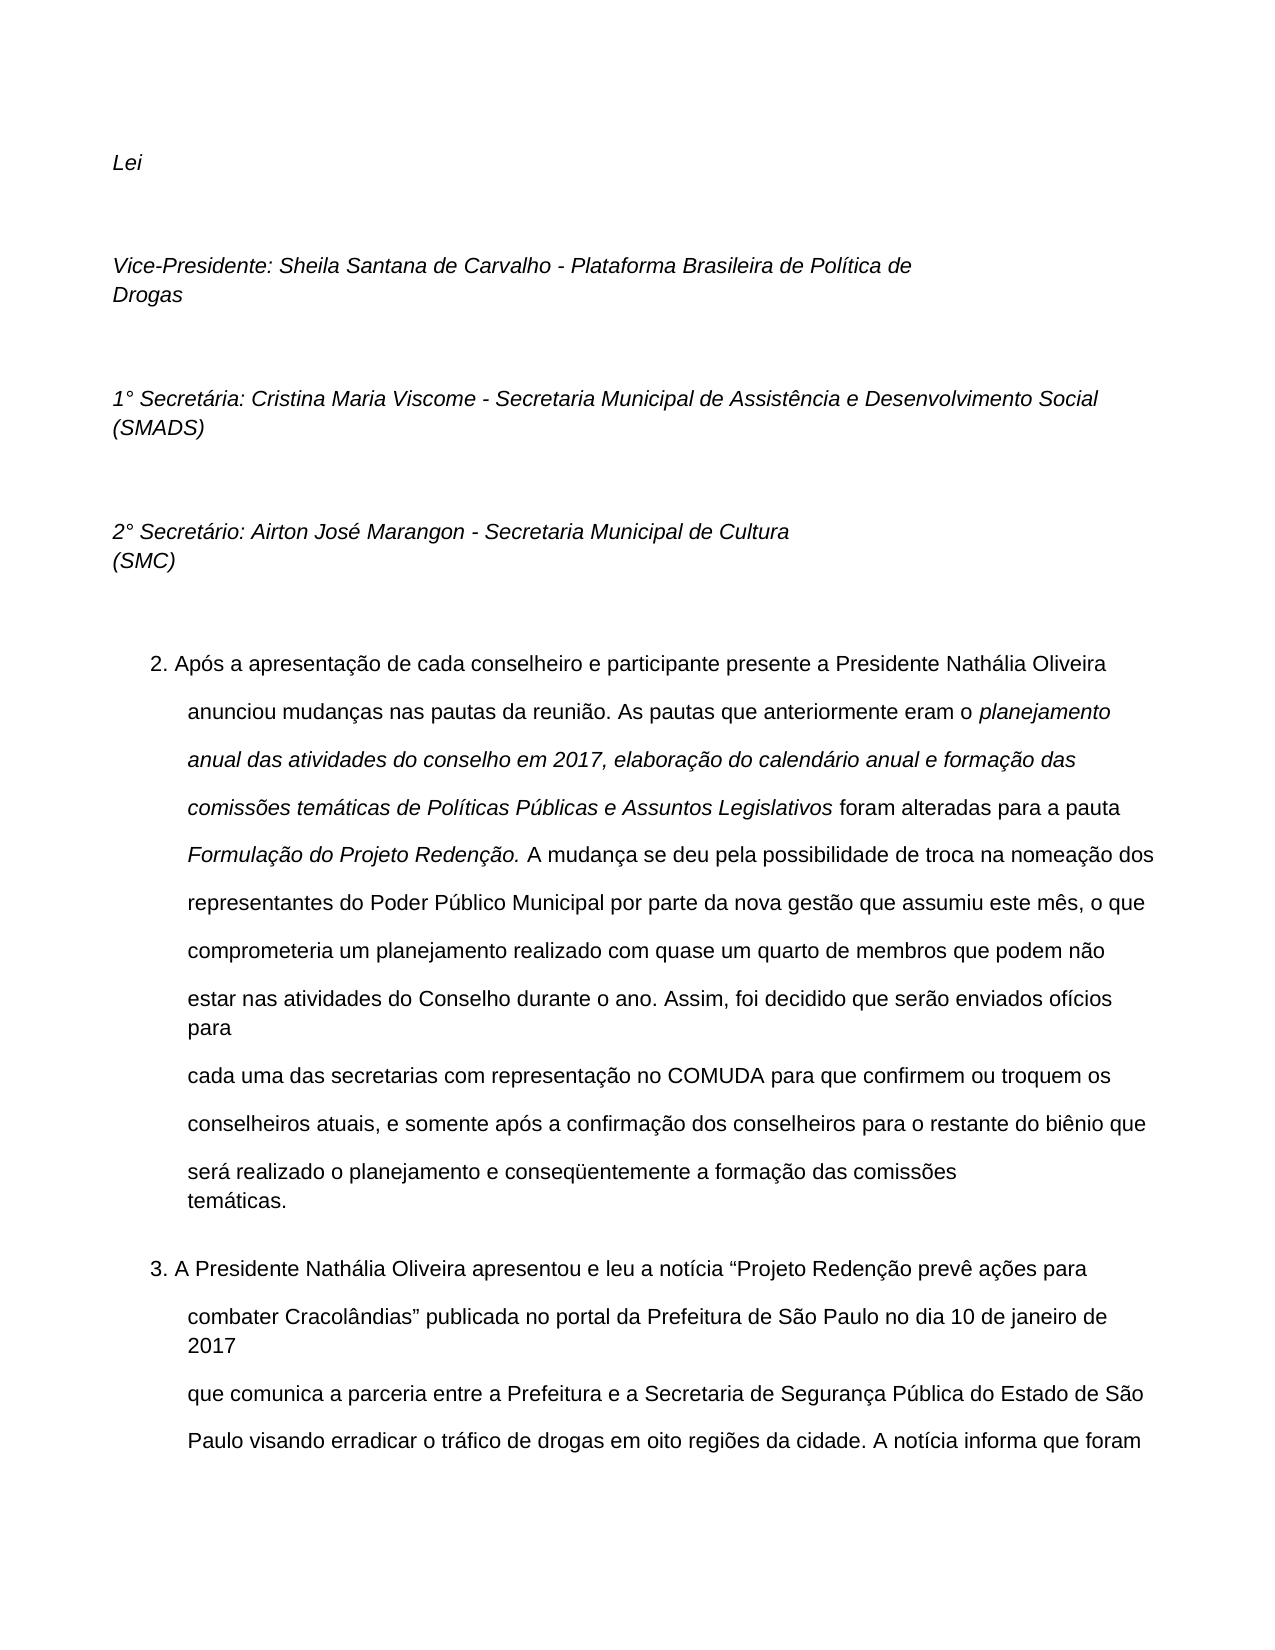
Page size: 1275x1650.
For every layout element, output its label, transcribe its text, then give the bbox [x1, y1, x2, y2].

text cada uma das secretarias com representação no COMUDA para que confirmem ou troquem os [187, 1063, 1160, 1088]
text que comunica a parceria entre a Prefeitura e a Secretaria de Segurança Pública do Estado de São [187, 1380, 1159, 1406]
text 2° Secretário: Airton José Marangon - Secretaria Municipal de Cultura (SMC) [112, 519, 853, 573]
text 1° Secretária: Cristina Maria Viscome - Secretaria Municipal de Assistência e Desenvolvimento Social (SMADS) [112, 386, 1159, 440]
text 3. A Presidente Nathália Oliveira apresentou e leu a notícia “Projeto Redenção prevê ações para [150, 1256, 1160, 1281]
text Formulação do Projeto Redenção. A mudança se deu pela possibilidade de troca na nomeação dos [187, 842, 1160, 867]
text 2. Após a apresentação de cada conselheiro e participante presente a Presidente Nathália Oliveira [150, 651, 1160, 676]
text conselheiros atuais, e somente após a confirmação dos conselheiros para o restante do biênio que [187, 1111, 1160, 1136]
text Paulo visando erradicar o tráfico de drogas em oito regiões da cidade. A notícia informa que foram [187, 1428, 1160, 1453]
text será realizado o planejamento e conseqüentemente a formação das comissões temáticas. [187, 1159, 1058, 1213]
text comprometeria um planejamento realizado com quase um quarto de membros que podem não [187, 938, 1160, 963]
text Lei [112, 150, 788, 175]
text anual das atividades do conselho em 2017, elaboração do calendário anual e formação das [187, 747, 1160, 772]
text representantes do Poder Público Municipal por parte da nova gestão que assumiu este mês, o que [187, 890, 1160, 915]
text comissões temáticas de Políticas Públicas e Assuntos Legislativos foram alteradas para a pauta [187, 795, 1159, 820]
text Vice-Presidente: Sheila Santana de Carvalho - Plataforma Brasileira de Política de Drogas [112, 253, 971, 308]
text combater Cracolândias” publicada no portal da Prefeitura de São Paulo no dia 10 de janeiro de 2017 [187, 1304, 1159, 1358]
text anunciou mudanças nas pautas da reunião. As pautas que anteriormente eram o planejamento [187, 699, 1159, 724]
text estar nas atividades do Conselho durante o ano. Assim, foi decidido que serão enviados ofícios para [187, 986, 1160, 1040]
